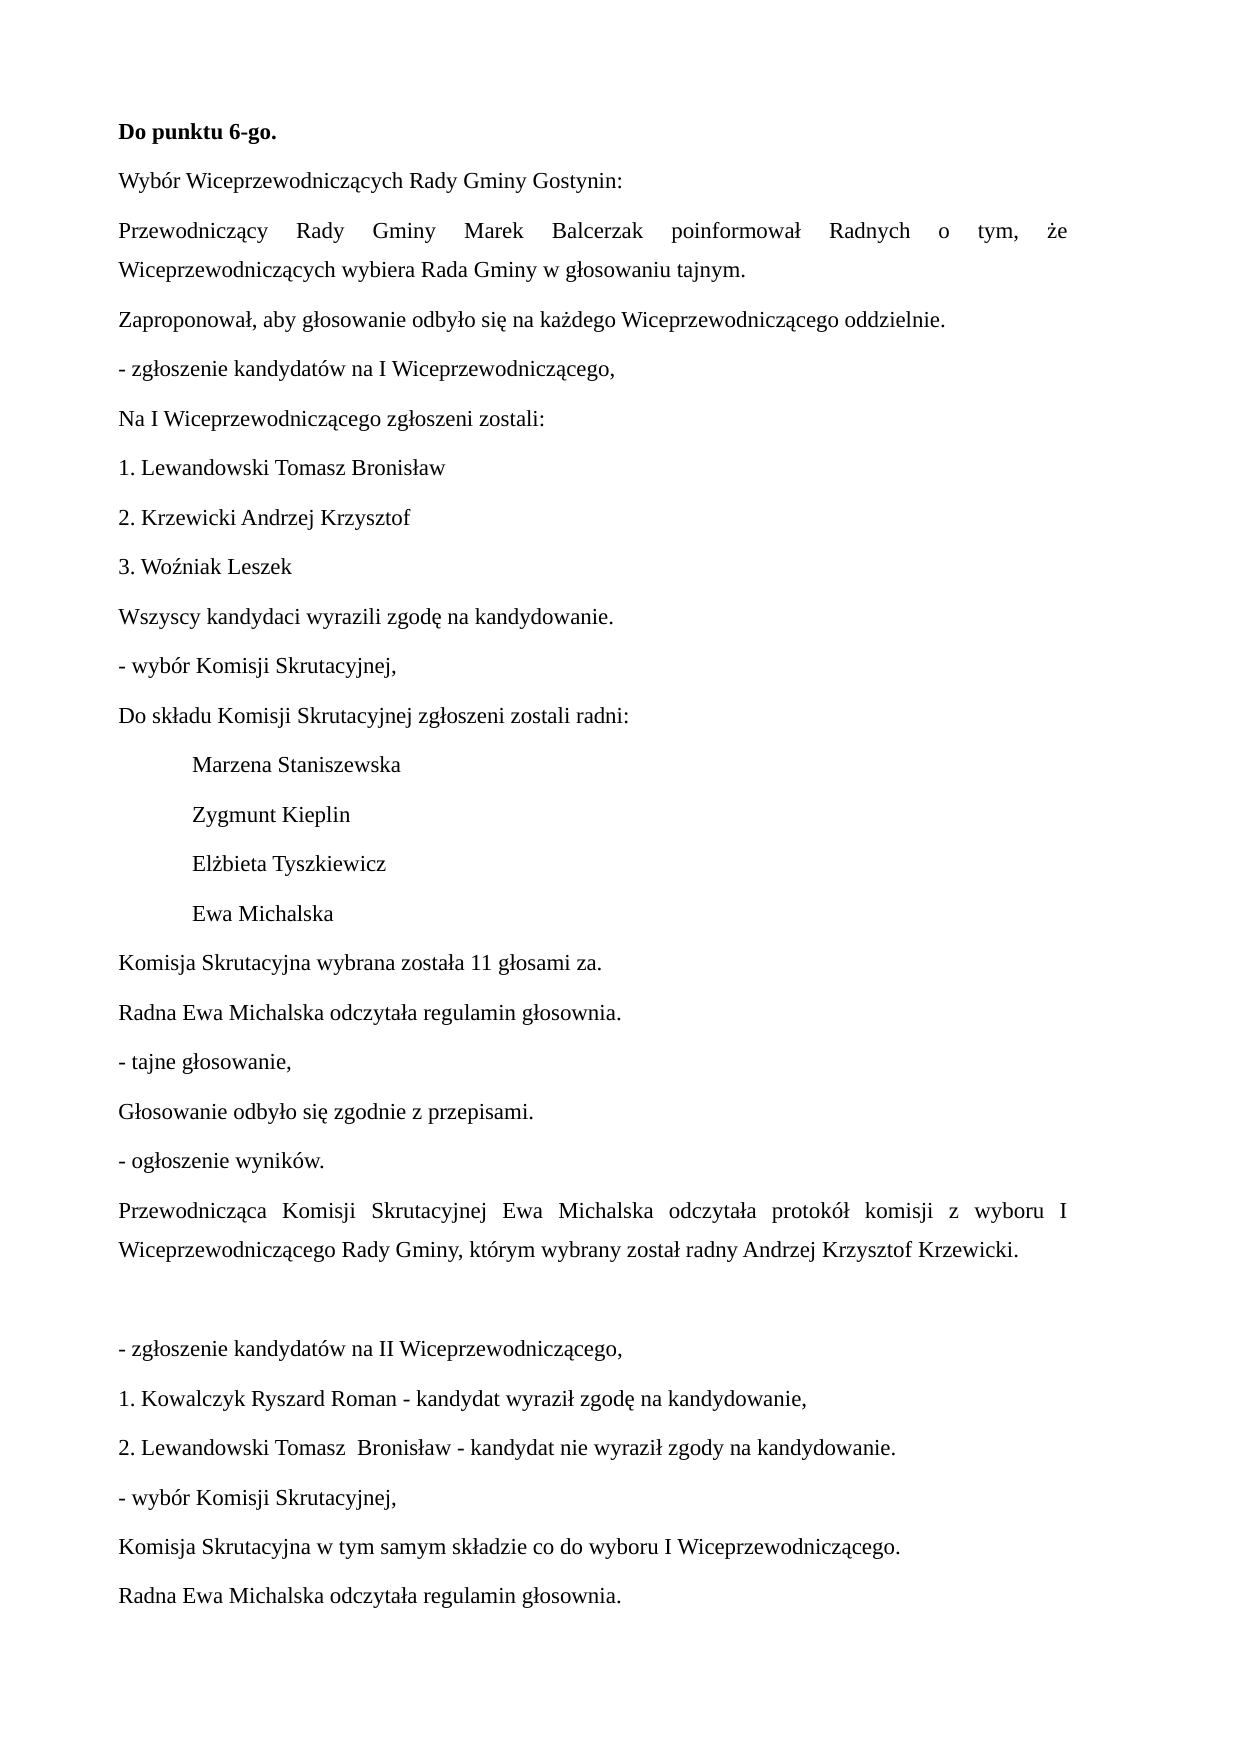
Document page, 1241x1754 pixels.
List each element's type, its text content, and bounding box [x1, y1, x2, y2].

text - zgłoszenie kandydatów na II Wiceprzewodniczącego, [118, 1335, 1069, 1361]
text Marzena Staniszewska [118, 751, 1069, 778]
text 1. Lewandowski Tomasz Bronisław [118, 454, 1069, 481]
text - wybór Komisji Skrutacyjnej, [118, 1483, 1069, 1510]
text 2. Krzewicki Andrzej Krzysztof [118, 504, 1069, 530]
text Przewodniczący Rady Gminy Marek Balcerzak poinformował Radnych o tym, że Wiceprzewodniczących wybiera Rada Gminy w głosowaniu tajnym. [118, 217, 1069, 283]
text - wybór Komisji Skrutacyjnej, [118, 652, 1069, 679]
text 1. Kowalczyk Ryszard Roman - kandydat wyraził zgodę na kandydowanie, [118, 1384, 1069, 1411]
text Głosowanie odbyło się zgodnie z przepisami. [118, 1098, 1069, 1124]
text Przewodnicząca Komisji Skrutacyjnej Ewa Michalska odczytała protokół komisji z wyboru I Wiceprzewodniczącego Rady Gminy, którym wybrany został radny Andrzej Krzysztof Krzewicki. [118, 1197, 1069, 1262]
text Radna Ewa Michalska odczytała regulamin głosownia. [118, 999, 1069, 1025]
text Wszyscy kandydaci wyrazili zgodę na kandydowanie. [118, 603, 1069, 629]
text Wybór Wiceprzewodniczących Rady Gminy Gostynin: [118, 168, 1069, 194]
text Zaproponował, aby głosowanie odbyło się na każdego Wiceprzewodniczącego oddzielnie. [118, 306, 1069, 332]
text Do składu Komisji Skrutacyjnej zgłoszeni zostali radni: [118, 702, 1069, 728]
text Do punktu 6-go. [118, 118, 1069, 144]
text - zgłoszenie kandydatów na I Wiceprzewodniczącego, [118, 356, 1069, 382]
text 2. Lewandowski Tomasz Bronisław - kandydat nie wyraził zgody na kandydowanie. [118, 1434, 1069, 1460]
text Zygmunt Kieplin [118, 801, 1069, 827]
text Na I Wiceprzewodniczącego zgłoszeni zostali: [118, 405, 1069, 431]
text - tajne głosowanie, [118, 1048, 1069, 1074]
text Radna Ewa Michalska odczytała regulamin głosownia. [118, 1582, 1069, 1609]
text Elżbieta Tyszkiewicz [118, 850, 1069, 877]
text 3. Woźniak Leszek [118, 553, 1069, 580]
text Komisja Skrutacyjna w tym samym składzie co do wyboru I Wiceprzewodniczącego. [118, 1533, 1069, 1559]
text Komisja Skrutacyjna wybrana została 11 głosami za. [118, 949, 1069, 976]
text - ogłoszenie wyników. [118, 1147, 1069, 1173]
text Ewa Michalska [118, 900, 1069, 926]
